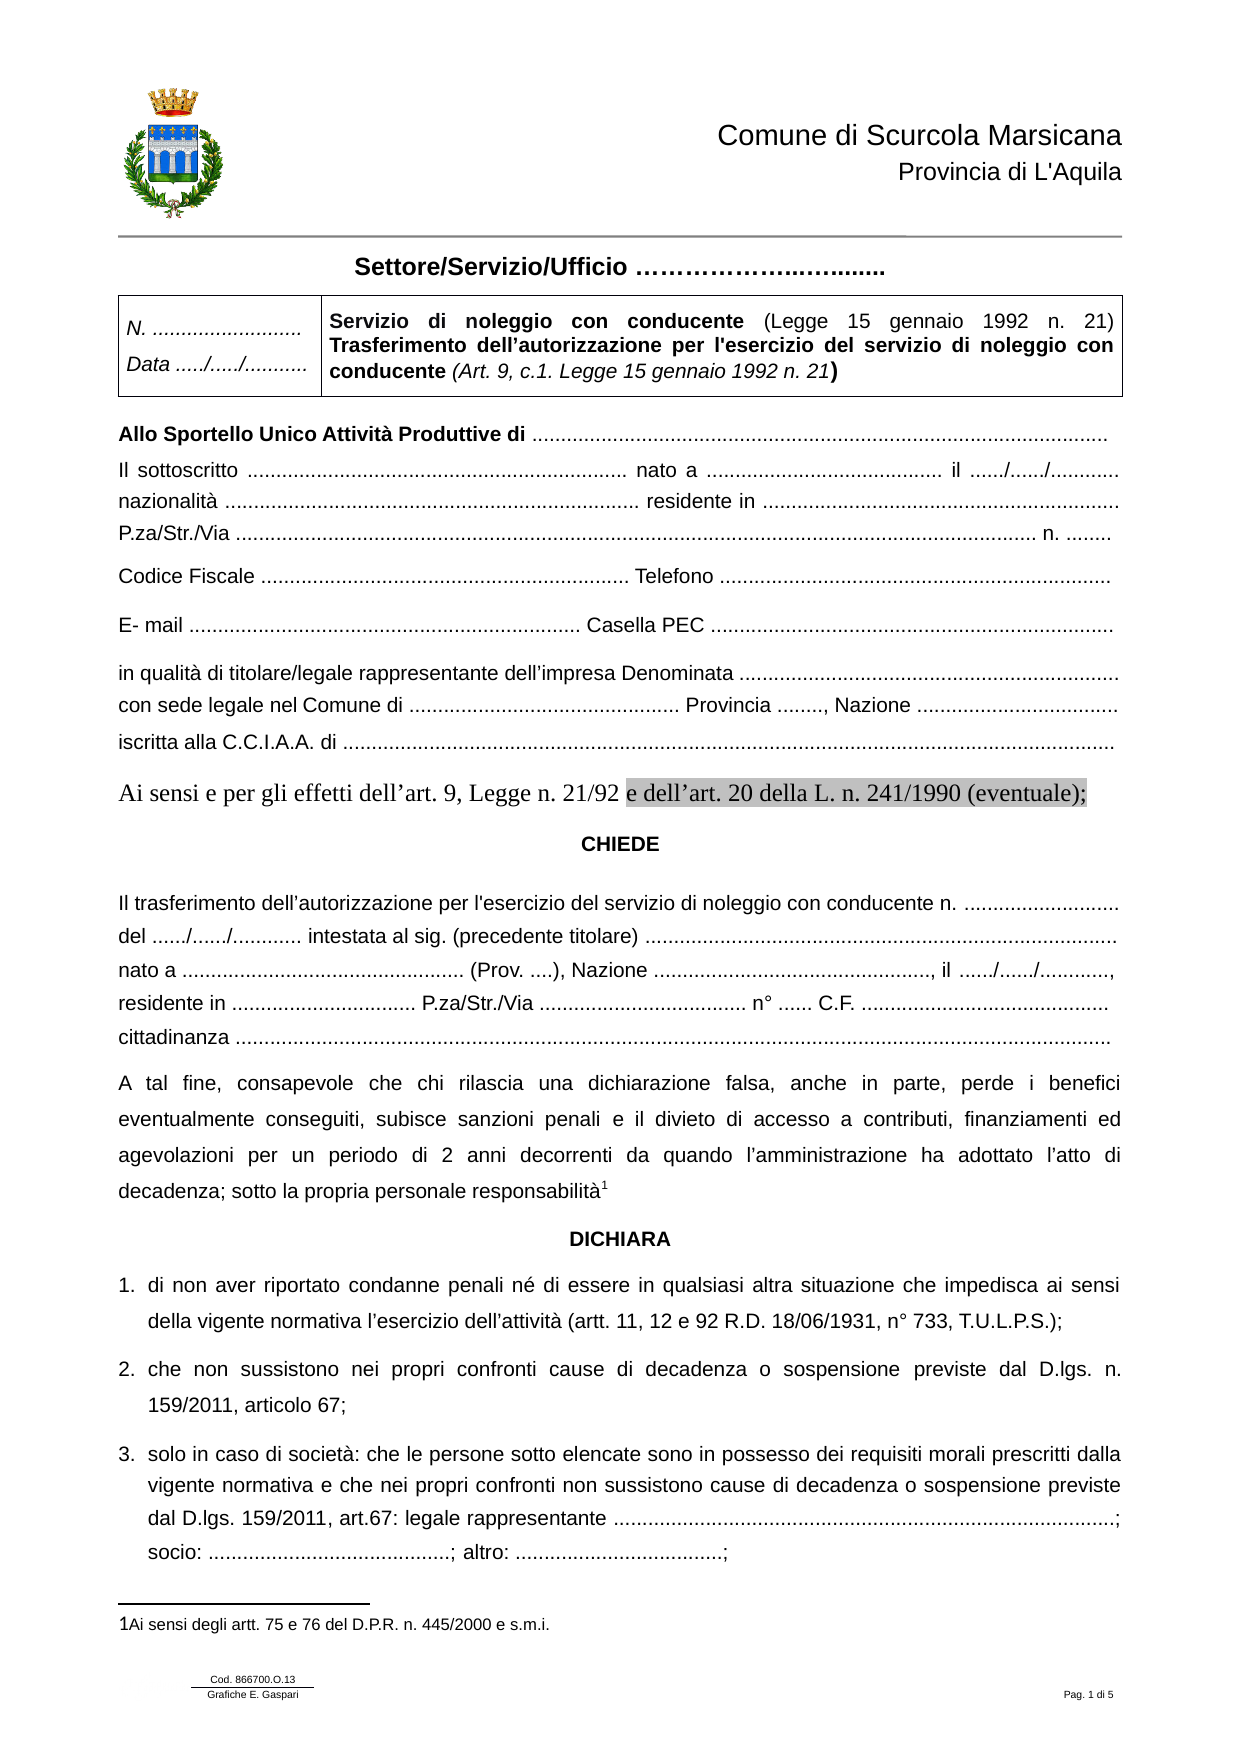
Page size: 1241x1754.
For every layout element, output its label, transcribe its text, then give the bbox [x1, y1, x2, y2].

list solo in caso di società: che le persone sotto elencate sono in possesso dei requisiti morali prescritti dalla vigente normativa e che nei propri confronti non sussistono cause di decadenza o sospensione previste dal D.lgs. 159/2011, art.67: legale rappresentante .......................................................................................; socio: ..........................................; altro: ....................................; [118, 1442, 1122, 1564]
text Il sottoscritto .................................................................. nato a ......................................... il ....../....../............ nazionalità ........................................................................ residente in .............................................................. P.za/Str./Via ........................................................................................................................................... n. ........ [118, 458, 1122, 544]
text A tal fine, consapevole che chi rilascia una dichiarazione falsa, anche in parte, perde i benefici eventualmente conseguiti, subisce sanzioni penali e il divieto di accesso a contributi, finanziamenti ed agevolazioni per un periodo di 2 anni decorrenti da quando l’amministrazione ha adottato l’atto di decadenza; sotto la propria personale responsabilità [118, 1071, 1122, 1202]
text Ai sensi e per gli effetti dell’art. 9, Legge n. 21/92 e dell’art. 20 della L. n. 241/1990 (eventuale); [118, 778, 1122, 807]
text iscritta alla C.C.I.A.A. di ...................................................................................................................................... [118, 730, 1122, 754]
picture [122, 87, 224, 219]
text con sede legale nel Comune di ............................................... Provincia ........, Nazione ................................... [118, 693, 1122, 717]
text Settore/Servizio/Ufficio ………………...…........ [118, 252, 1122, 281]
text Provincia di L'Aquila [224, 157, 1122, 185]
text Allo Sportello Unico Attività Produttive di .................................................................................................... [118, 422, 1122, 446]
list di non aver riportato condanne penali né di essere in qualsiasi altra situazione che impedisca ai sensi della vigente normativa l’esercizio dell’attività (artt. 11, 12 e 92 R.D. 18/06/1931, n° 733, T.U.L.P.S.); [118, 1273, 1122, 1333]
text in qualità di titolare/legale rappresentante dell’impresa Denominata .................................................................. [118, 661, 1122, 685]
table_header N. .......................... Data ...../...../........... [119, 296, 321, 396]
text Codice Fiscale ................................................................ Telefono .................................................................... [118, 564, 1122, 588]
text E- mail .................................................................... Casella PEC ...................................................................... [118, 612, 1122, 636]
text Ai sensi degli artt. 75 e 76 del D.P.R. n. 445/2000 e s.m.i. [118, 1610, 1122, 1636]
subtitle CHIEDE [118, 832, 1122, 856]
subtitle Il trasferimento dell’autorizzazione per l'esercizio del servizio di noleggio con conducente n. ........................... del ....../....../............ intestata al sig. (precedente titolare) .................................................................................. nato a ................................................. (Prov. ....), Nazione ................................................, il ....../....../............, residente in ................................ P.za/Str./Via .................................... n° ...... C.F. ........................................... cittadinanza ........................................................................................................................................................ [118, 890, 1122, 1048]
text Comune di Scurcola Marsicana [224, 118, 1122, 152]
subtitle DICHIARA [118, 1227, 1122, 1251]
list che non sussistono nei propri confronti cause di decadenza o sospensione previste dal D.lgs. n. 159/2011, articolo 67; [118, 1357, 1122, 1417]
table_header Servizio di noleggio con conducente (Legge 15 gennaio 1992 n. 21) Trasferimento dell’autorizzazione per l'esercizio del servizio di noleggio con conducente (Art. 9, c.1. Legge 15 gennaio 1992 n. 21) [322, 296, 1122, 396]
